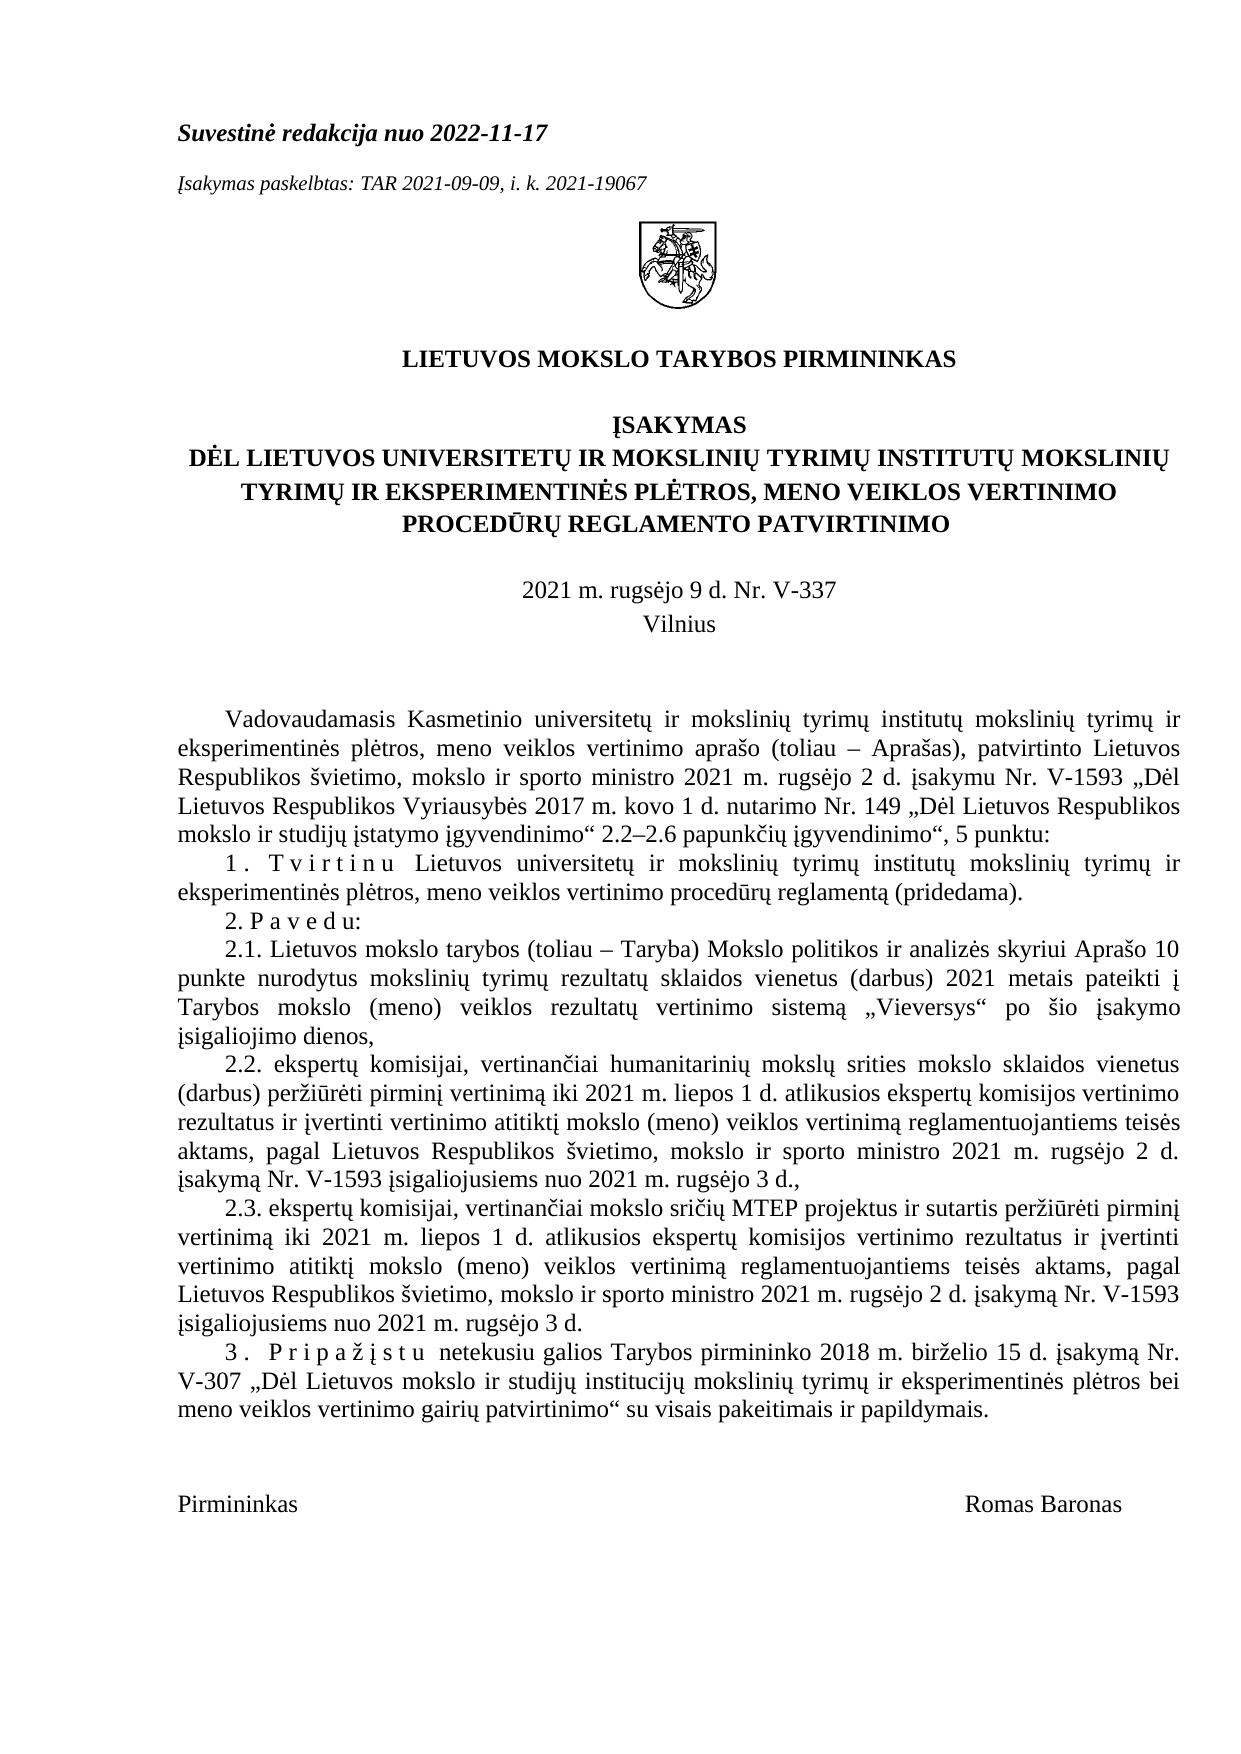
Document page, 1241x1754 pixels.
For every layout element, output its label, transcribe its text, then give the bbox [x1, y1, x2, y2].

text Vadovaudamasis Kasmetinio universitetų ir mokslinių tyrimų institutų mokslinių tyrimų ir eksperimentinės plėtros, meno veiklos vertinimo aprašo (toliau – Aprašas), patvirtinto Lietuvos Respublikos švietimo, mokslo ir sporto ministro 2021 m. rugsėjo 2 d. įsakymu Nr. V-1593 „Dėl Lietuvos Respublikos Vyriausybės 2017 m. kovo 1 d. nutarimo Nr. 149 „Dėl Lietuvos Respublikos mokslo ir studijų įstatymo įgyvendinimo“ 2.2–2.6 papunkčių įgyvendinimo“, 5 punktu: [177, 704, 1181, 848]
text Suvestinė redakcija nuo 2022-11-17 [177, 118, 1181, 147]
text 1. Tvirtinu Lietuvos universitetų ir mokslinių tyrimų institutų mokslinių tyrimų ir eksperimentinės plėtros, meno veiklos vertinimo procedūrų reglamentą (pridedama). [177, 848, 1181, 906]
text Įsakymas paskelbtas: TAR 2021-09-09, i. k. 2021-19067 [177, 171, 1181, 195]
text Vilnius [177, 609, 1181, 637]
text 2.2. ekspertų komisijai, vertinančiai humanitarinių mokslų srities mokslo sklaidos vienetus (darbus) peržiūrėti pirminį vertinimą iki 2021 m. liepos 1 d. atlikusios ekspertų komisijos vertinimo rezultatus ir įvertinti vertinimo atitiktį mokslo (meno) veiklos vertinimą reglamentuojantiems teisės aktams, pagal Lietuvos Respublikos švietimo, mokslo ir sporto ministro 2021 m. rugsėjo 2 d. įsakymą Nr. V-1593 įsigaliojusiems nuo 2021 m. rugsėjo 3 d., [177, 1049, 1181, 1193]
text 2. P a v e d u: [177, 906, 1181, 934]
text Pirmininkas Romas Baronas [177, 1489, 1181, 1518]
text 2021 m. rugsėjo 9 d. Nr. V-337 [177, 576, 1181, 604]
text ĮSAKYMAS [177, 411, 1181, 439]
text LIETUVOS MOKSLO TARYBOS PIRMININKAS [177, 344, 1181, 373]
text 2.1. Lietuvos mokslo tarybos (toliau – Taryba) Mokslo politikos ir analizės skyriui Aprašo 10 punkte nurodytus mokslinių tyrimų rezultatų sklaidos vienetus (darbus) 2021 metais pateikti į Tarybos mokslo (meno) veiklos rezultatų vertinimo sistemą „Vieversys“ po šio įsakymo įsigaliojimo dienos, [177, 934, 1181, 1049]
text DĖL LIETUVOS UNIVERSITETŲ IR MOKSLINIŲ TYRIMŲ INSTITUTŲ Mokslinių tyrimų ir eksperimentinės plėtros, meno veiklos vertinimo Procedūrų REGLAMENTO PATVIRTINIMO [177, 443, 1181, 538]
text 2.3. ekspertų komisijai, vertinančiai mokslo sričių MTEP projektus ir sutartis peržiūrėti pirminį vertinimą iki 2021 m. liepos 1 d. atlikusios ekspertų komisijos vertinimo rezultatus ir įvertinti vertinimo atitiktį mokslo (meno) veiklos vertinimą reglamentuojantiems teisės aktams, pagal Lietuvos Respublikos švietimo, mokslo ir sporto ministro 2021 m. rugsėjo 2 d. įsakymą Nr. V-1593 įsigaliojusiems nuo 2021 m. rugsėjo 3 d. [177, 1193, 1181, 1337]
text 3. Pripažįstu netekusiu galios Tarybos pirmininko 2018 m. birželio 15 d. įsakymą Nr. V-307 „Dėl Lietuvos mokslo ir studijų institucijų mokslinių tyrimų ir eksperimentinės plėtros bei meno veiklos vertinimo gairių patvirtinimo“ su visais pakeitimais ir papildymais. [177, 1337, 1181, 1423]
